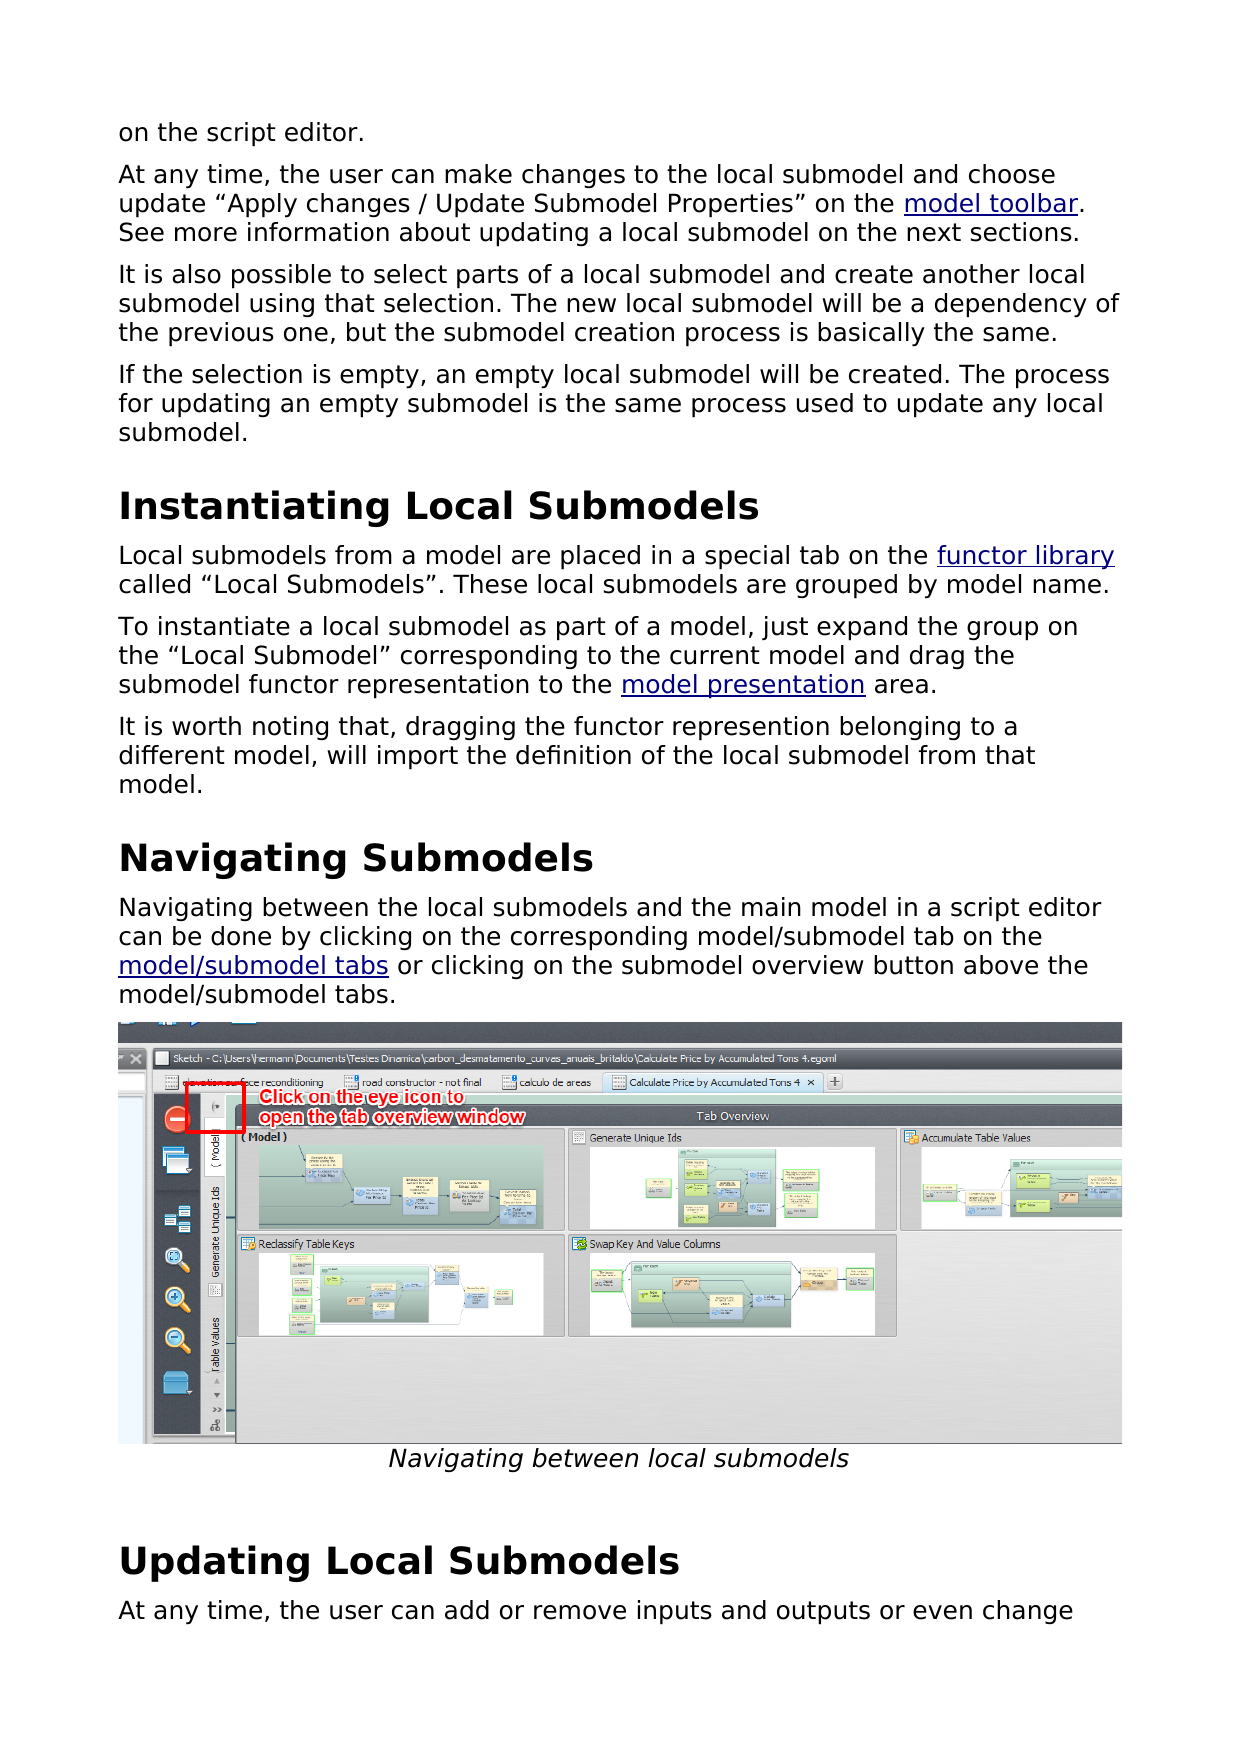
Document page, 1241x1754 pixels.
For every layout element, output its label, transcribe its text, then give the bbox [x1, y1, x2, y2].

subtitle Navigating Submodels [118, 837, 1122, 880]
text It is also possible to select parts of a local submodel and create another local submodel using that selection. The new local submodel will be a dependency of the previous one, but the submodel creation process is basically the same. [118, 260, 1122, 347]
text It is worth noting that, dragging the functor represention belonging to a different model, will import the definition of the local submodel from that model. [118, 712, 1122, 799]
text on the script editor. [118, 118, 1122, 147]
text At any time, the user can make changes to the local submodel and choose update “Apply changes / Update Submodel Properties” on the model toolbar. See more information about updating a local submodel on the next sections. [118, 160, 1122, 247]
text To instantiate a local submodel as part of a model, just expand the group on the “Local Submodel” corresponding to the current model and drag the submodel functor representation to the model presentation area. [118, 612, 1122, 699]
subtitle Updating Local Submodels [118, 1540, 1122, 1583]
text If the selection is empty, an empty local submodel will be created. The process for updating an empty submodel is the same process used to update any local submodel. [118, 360, 1122, 447]
text At any time, the user can add or remove inputs and outputs or even change [118, 1596, 1122, 1625]
text Local submodels from a model are placed in a special tab on the functor library called “Local Submodels”. These local submodels are grouped by model name. [118, 541, 1122, 599]
picture [118, 1022, 1123, 1444]
text Navigating between local submodels [118, 1444, 1122, 1473]
text Navigating between the local submodels and the main model in a script editor can be done by clicking on the corresponding model/submodel tab on the model/submodel tabs or clicking on the submodel overview button above the model/submodel tabs. [118, 893, 1122, 1009]
subtitle Instantiating Local Submodels [118, 485, 1122, 528]
